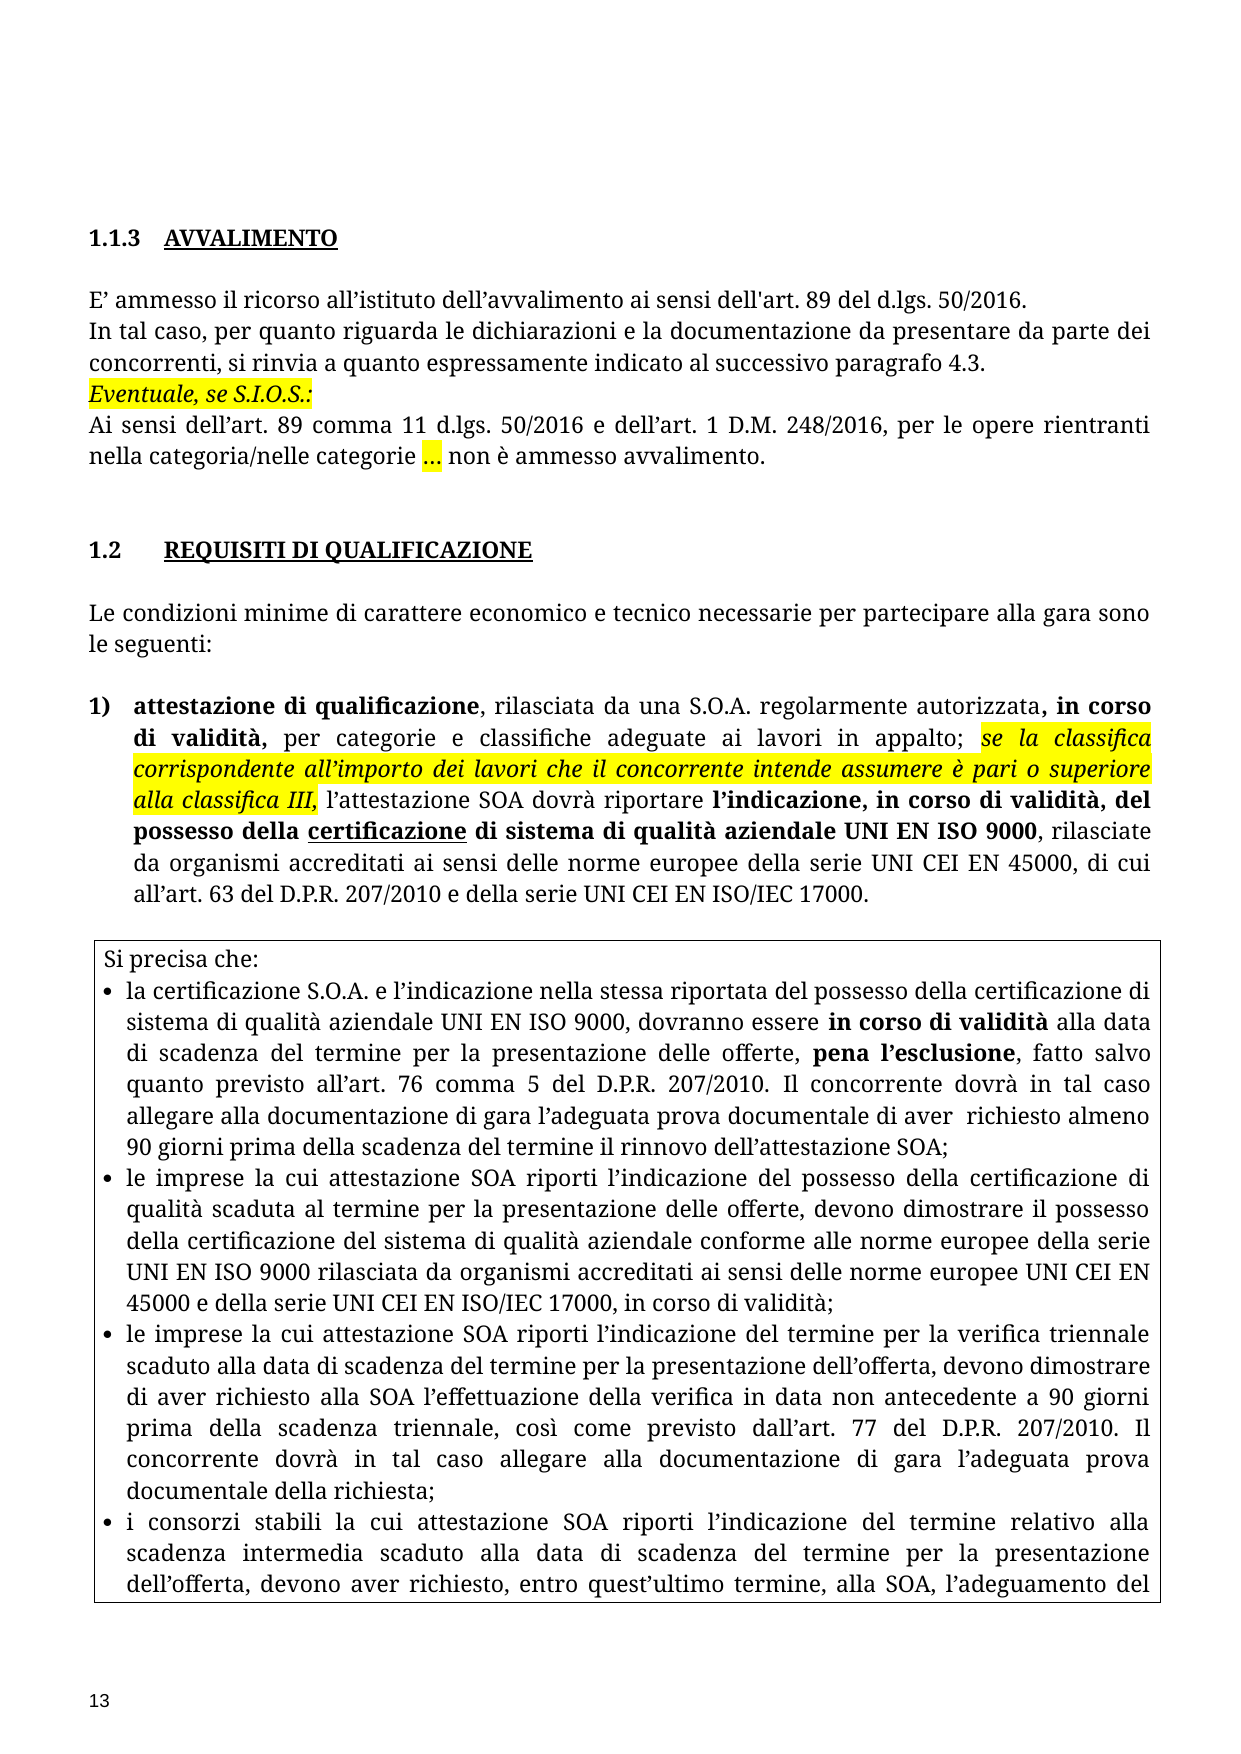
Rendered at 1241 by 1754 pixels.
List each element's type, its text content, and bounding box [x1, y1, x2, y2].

text Eventuale, se S.I.O.S.: [89, 378, 1152, 409]
list le imprese la cui attestazione SOA riporti l’indicazione del possesso della certificazione di qualità scaduta al termine per la presentazione delle offerte, devono dimostrare il possesso della certificazione del sistema di qualità aziendale conforme alle norme europee della serie UNI EN ISO 9000 rilasciata da organismi accreditati ai sensi delle norme europee UNI CEI EN 45000 e della serie UNI CEI EN ISO/IEC 17000, in corso di validità; [95, 1159, 1160, 1315]
text 1) attestazione di qualificazione, rilasciata da una S.O.A. regolarmente autorizzata, in corso di validità, per categorie e classifiche adeguate ai lavori in appalto; se la classifica corrispondente all’importo dei lavori che il concorrente intende assumere è pari o superiore alla classifica III, l’attestazione SOA dovrà riportare l’indicazione, in corso di validità, del possesso della certificazione di sistema di qualità aziendale UNI EN ISO 9000, rilasciate da organismi accreditati ai sensi delle norme europee della serie UNI CEI EN 45000, di cui all’art. 63 del D.P.R. 207/2010 e della serie UNI CEI EN ISO/IEC 17000. [89, 690, 1152, 909]
text In tal caso, per quanto riguarda le dichiarazioni e la documentazione da presentare da parte dei concorrenti, si rinvia a quanto espressamente indicato al successivo paragrafo 4.3. [89, 315, 1152, 378]
text 1.2 REQUISITI DI QUALIFICAZIONE [89, 534, 1152, 565]
text E’ ammesso il ricorso all’istituto dell’avvalimento ai sensi dell'art. 89 del d.lgs. 50/2016. [89, 284, 1152, 315]
text Ai sensi dell’art. 89 comma 11 d.lgs. 50/2016 e dell’art. 1 D.M. 248/2016, per le opere rientranti nella categoria/nelle categorie … non è ammesso avvalimento. [89, 409, 1152, 472]
list i consorzi stabili la cui attestazione SOA riporti l’indicazione del termine relativo alla scadenza intermedia scaduto alla data di scadenza del termine per la presentazione dell’offerta, devono aver richiesto, entro quest’ultimo termine, alla SOA, l’adeguamento del [95, 1503, 1160, 1602]
text Si precisa che: [95, 941, 1160, 972]
list la certificazione S.O.A. e l’indicazione nella stessa riportata del possesso della certificazione di sistema di qualità aziendale UNI EN ISO 9000, dovranno essere in corso di validità alla data di scadenza del termine per la presentazione delle offerte, pena l’esclusione, fatto salvo quanto previsto all’art. 76 comma 5 del D.P.R. 207/2010. Il concorrente dovrà in tal caso allegare alla documentazione di gara l’adeguata prova documentale di aver richiesto almeno 90 giorni prima della scadenza del termine il rinnovo dell’attestazione SOA; [95, 972, 1160, 1159]
text 1.1.3 AVVALIMENTO [89, 222, 1152, 253]
text Le condizioni minime di carattere economico e tecnico necessarie per partecipare alla gara sono le seguenti: [89, 597, 1152, 659]
list le imprese la cui attestazione SOA riporti l’indicazione del termine per la verifica triennale scaduto alla data di scadenza del termine per la presentazione dell’offerta, devono dimostrare di aver richiesto alla SOA l’effettuazione della verifica in data non antecedente a 90 giorni prima della scadenza triennale, così come previsto dall’art. 77 del D.P.R. 207/2010. Il concorrente dovrà in tal caso allegare alla documentazione di gara l’adeguata prova documentale della richiesta; [95, 1315, 1160, 1503]
